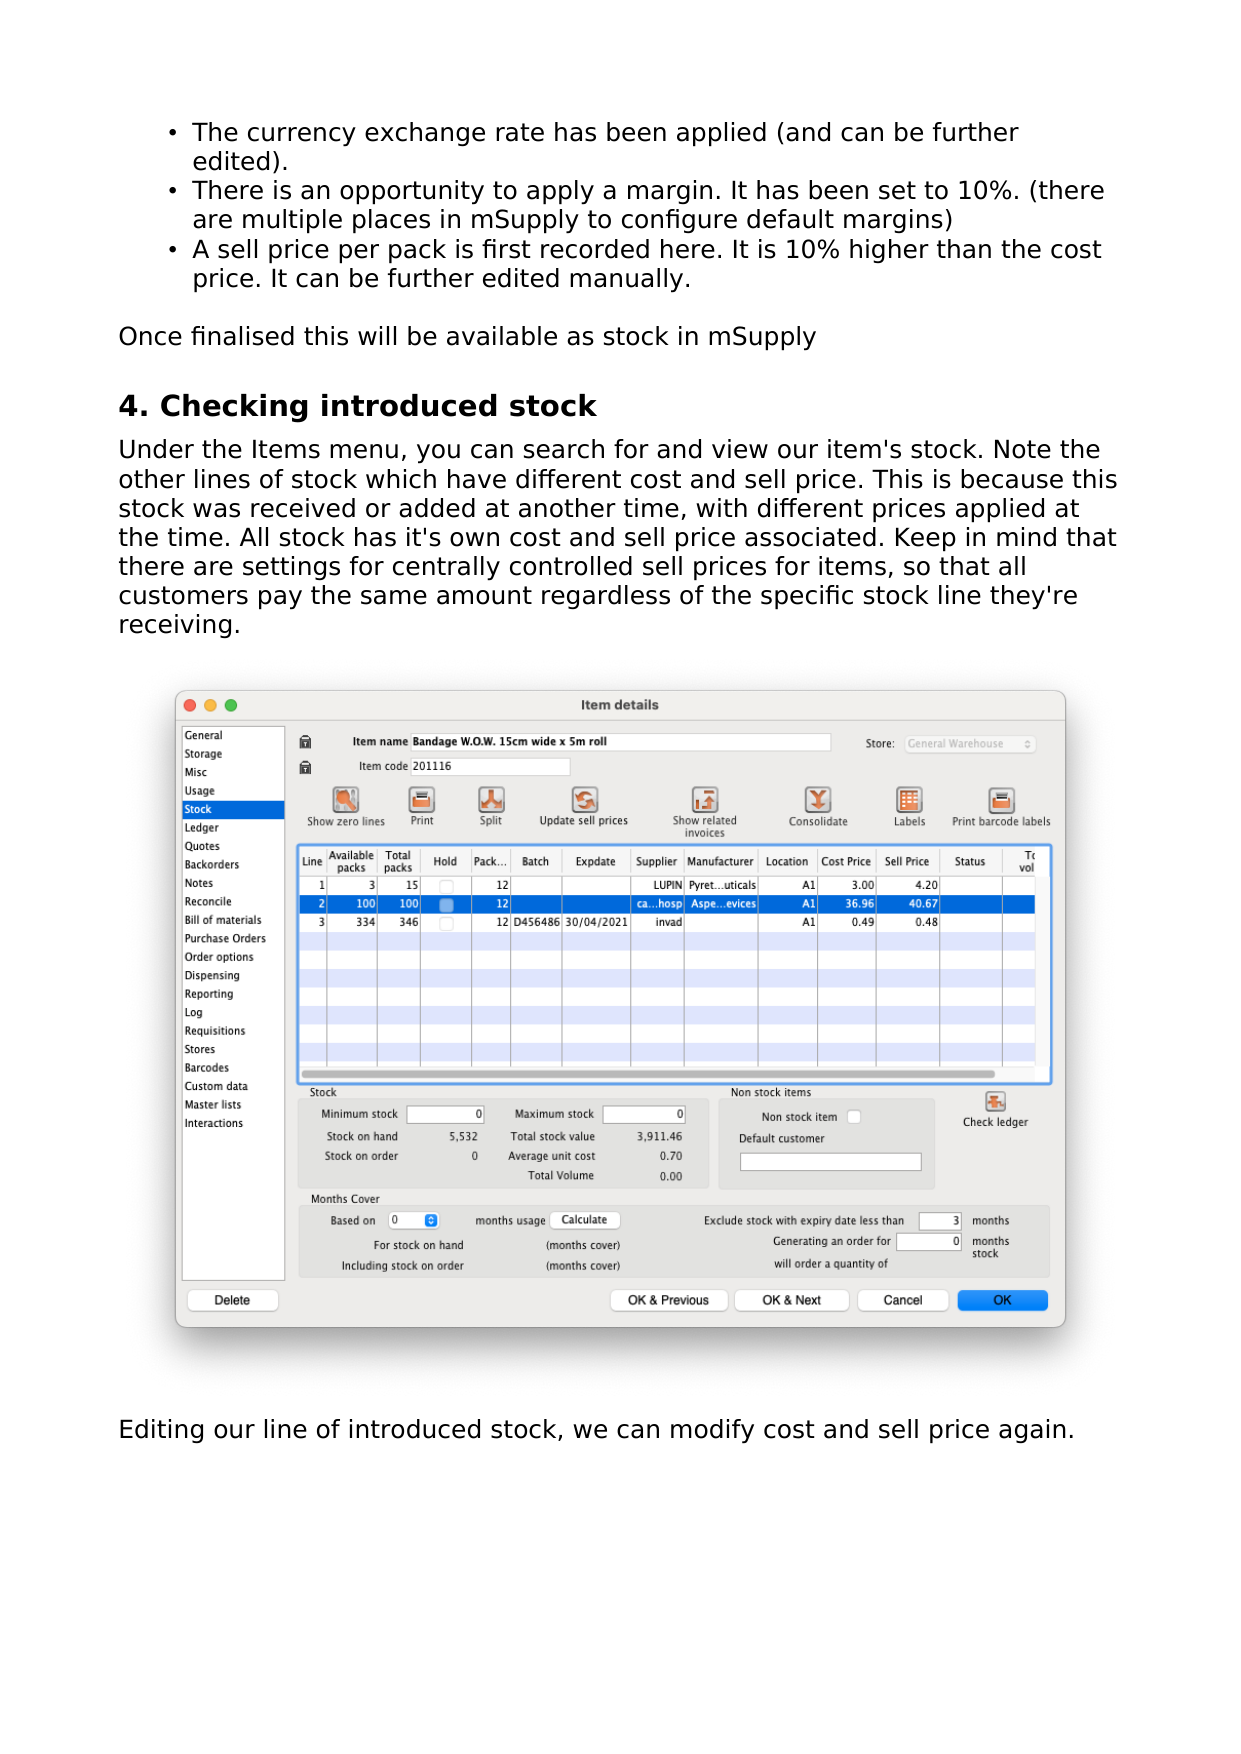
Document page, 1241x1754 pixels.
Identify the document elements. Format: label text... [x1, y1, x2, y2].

text Under the Items menu, you can search for and view our item's stock. Note the other lines of stock which have different cost and sell price. This is because this stock was received or added at another time, with different prices applied at the time. All stock has it's own cost and sell price associated. Keep in mind that there are settings for centrally controlled sell prices for items, so that all customers pay the same amount regardless of the specific stock line they're receiving. [118, 436, 1122, 640]
text Editing our line of introduced stock, we can modify cost and sell price again. [118, 1416, 1122, 1445]
list There is an opportunity to apply a margin. It has been set to 10%. (there are multiple places in mSupply to configure default margins) [177, 176, 1122, 235]
list The currency exchange rate has been applied (and can be further edited). [177, 118, 1122, 176]
text Once finalised this will be available as stock in mSupply [118, 323, 1122, 352]
list A sell price per pack is first recorded here. It is 10% higher than the cost price. It can be further edited manually. [177, 235, 1122, 293]
picture [118, 652, 1123, 1403]
subtitle 4. Checking introduced stock [118, 389, 1122, 423]
